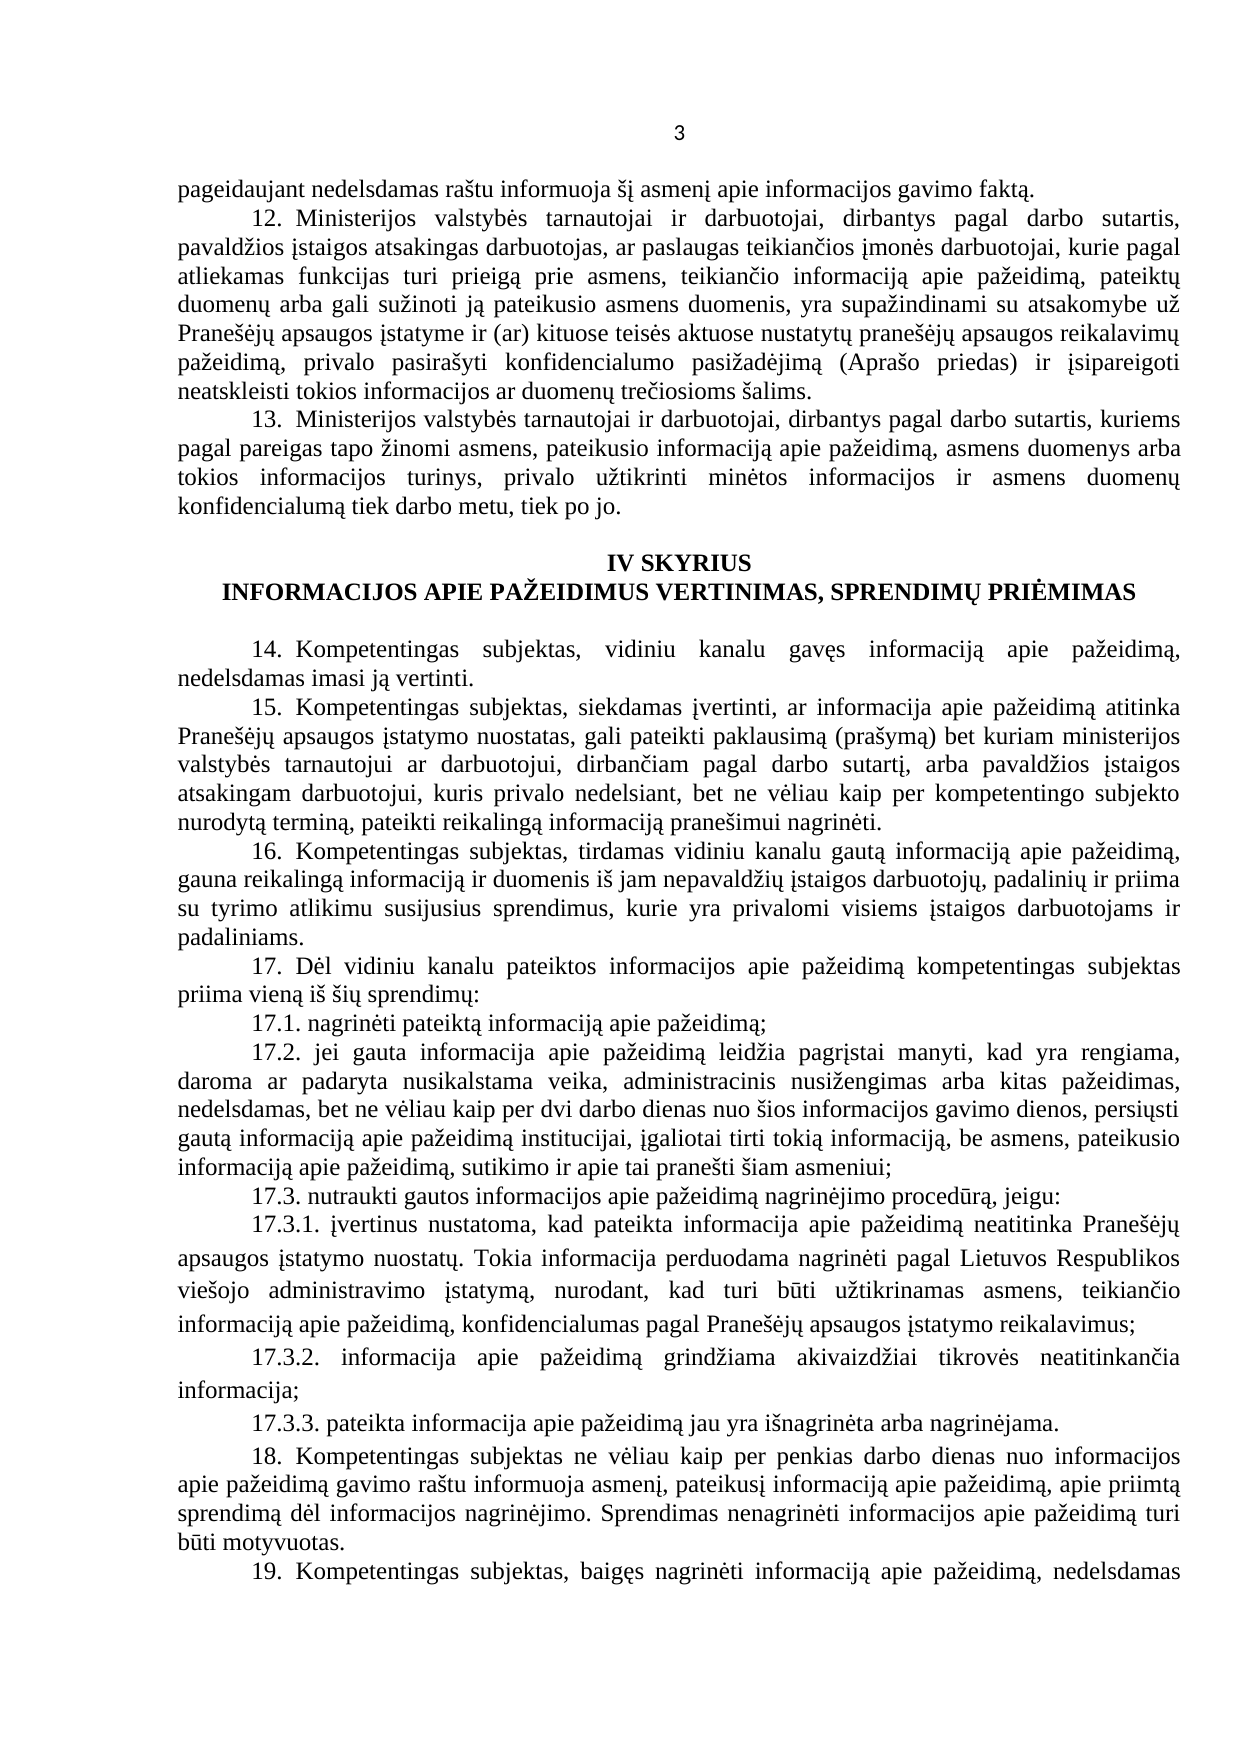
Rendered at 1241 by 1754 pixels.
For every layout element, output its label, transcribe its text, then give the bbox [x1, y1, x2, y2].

text 17. Dėl vidiniu kanalu pateiktos informacijos apie pažeidimą kompetentingas subjektas priima vieną iš šių sprendimų: [177, 951, 1181, 1008]
text 15. Kompetentingas subjektas, siekdamas įvertinti, ar informacija apie pažeidimą atitinka Pranešėjų apsaugos įstatymo nuostatas, gali pateikti paklausimą (prašymą) bet kuriam ministerijos valstybės tarnautojui ar darbuotojui, dirbančiam pagal darbo sutartį, arba pavaldžios įstaigos atsakingam darbuotojui, kuris privalo nedelsiant, bet ne vėliau kaip per kompetentingo subjekto nurodytą terminą, pateikti reikalingą informaciją pranešimui nagrinėti. [177, 692, 1181, 836]
text 17.3.2. informacija apie pažeidimą grindžiama akivaizdžiai tikrovės neatitinkančia informacija; [177, 1342, 1181, 1403]
text 13. Ministerijos valstybės tarnautojai ir darbuotojai, dirbantys pagal darbo sutartis, kuriems pagal pareigas tapo žinomi asmens, pateikusio informaciją apie pažeidimą, asmens duomenys arba tokios informacijos turinys, privalo užtikrinti minėtos informacijos ir asmens duomenų konfidencialumą tiek darbo metu, tiek po jo. [177, 404, 1181, 519]
text 17.3.3. pateikta informacija apie pažeidimą jau yra išnagrinėta arba nagrinėjama. [177, 1408, 1181, 1436]
text 17.2. jei gauta informacija apie pažeidimą leidžia pagrįstai manyti, kad yra rengiama, daroma ar padaryta nusikalstama veika, administracinis nusižengimas arba kitas pažeidimas, nedelsdamas, bet ne vėliau kaip per dvi darbo dienas nuo šios informacijos gavimo dienos, persiųsti gautą informaciją apie pažeidimą institucijai, įgaliotai tirti tokią informaciją, be asmens, pateikusio informaciją apie pažeidimą, sutikimo ir apie tai pranešti šiam asmeniui; [177, 1037, 1181, 1181]
text 17.3.1. įvertinus nustatoma, kad pateikta informacija apie pažeidimą neatitinka Pranešėjų apsaugos įstatymo nuostatų. Tokia informacija perduodama nagrinėti pagal Lietuvos Respublikos viešojo administravimo įstatymą, nurodant, kad turi būti užtikrinamas asmens, teikiančio informaciją apie pažeidimą, konfidencialumas pagal Pranešėjų apsaugos įstatymo reikalavimus; [177, 1209, 1181, 1337]
text 16. Kompetentingas subjektas, tirdamas vidiniu kanalu gautą informaciją apie pažeidimą, gauna reikalingą informaciją ir duomenis iš jam nepavaldžių įstaigos darbuotojų, padalinių ir priima su tyrimo atlikimu susijusius sprendimus, kurie yra privalomi visiems įstaigos darbuotojams ir padaliniams. [177, 836, 1181, 951]
text 17.3. nutraukti gautos informacijos apie pažeidimą nagrinėjimo procedūrą, jeigu: [177, 1181, 1181, 1209]
text INFORMACIJOS APIE PAŽEIDIMUS VERTINIMAS, SPRENDIMŲ PRIĖMIMAS [177, 577, 1181, 606]
text pageidaujant nedelsdamas raštu informuoja šį asmenį apie informacijos gavimo faktą. [177, 174, 1181, 203]
text 14. Kompetentingas subjektas, vidiniu kanalu gavęs informaciją apie pažeidimą, nedelsdamas imasi ją vertinti. [177, 634, 1181, 692]
text 12. Ministerijos valstybės tarnautojai ir darbuotojai, dirbantys pagal darbo sutartis, pavaldžios įstaigos atsakingas darbuotojas, ar paslaugas teikiančios įmonės darbuotojai, kurie pagal atliekamas funkcijas turi prieigą prie asmens, teikiančio informaciją apie pažeidimą, pateiktų duomenų arba gali sužinoti ją pateikusio asmens duomenis, yra supažindinami su atsakomybe už Pranešėjų apsaugos įstatyme ir (ar) kituose teisės aktuose nustatytų pranešėjų apsaugos reikalavimų pažeidimą, privalo pasirašyti konfidencialumo pasižadėjimą (Aprašo priedas) ir įsipareigoti neatskleisti tokios informacijos ar duomenų trečiosioms šalims. [177, 203, 1181, 404]
text 18. Kompetentingas subjektas ne vėliau kaip per penkias darbo dienas nuo informacijos apie pažeidimą gavimo raštu informuoja asmenį, pateikusį informaciją apie pažeidimą, apie priimtą sprendimą dėl informacijos nagrinėjimo. Sprendimas nenagrinėti informacijos apie pažeidimą turi būti motyvuotas. [177, 1441, 1181, 1556]
text 17.1. nagrinėti pateiktą informaciją apie pažeidimą; [177, 1008, 1181, 1037]
text 19. Kompetentingas subjektas, baigęs nagrinėti informaciją apie pažeidimą, nedelsdamas [177, 1556, 1181, 1584]
text IV skyrius [177, 548, 1181, 577]
